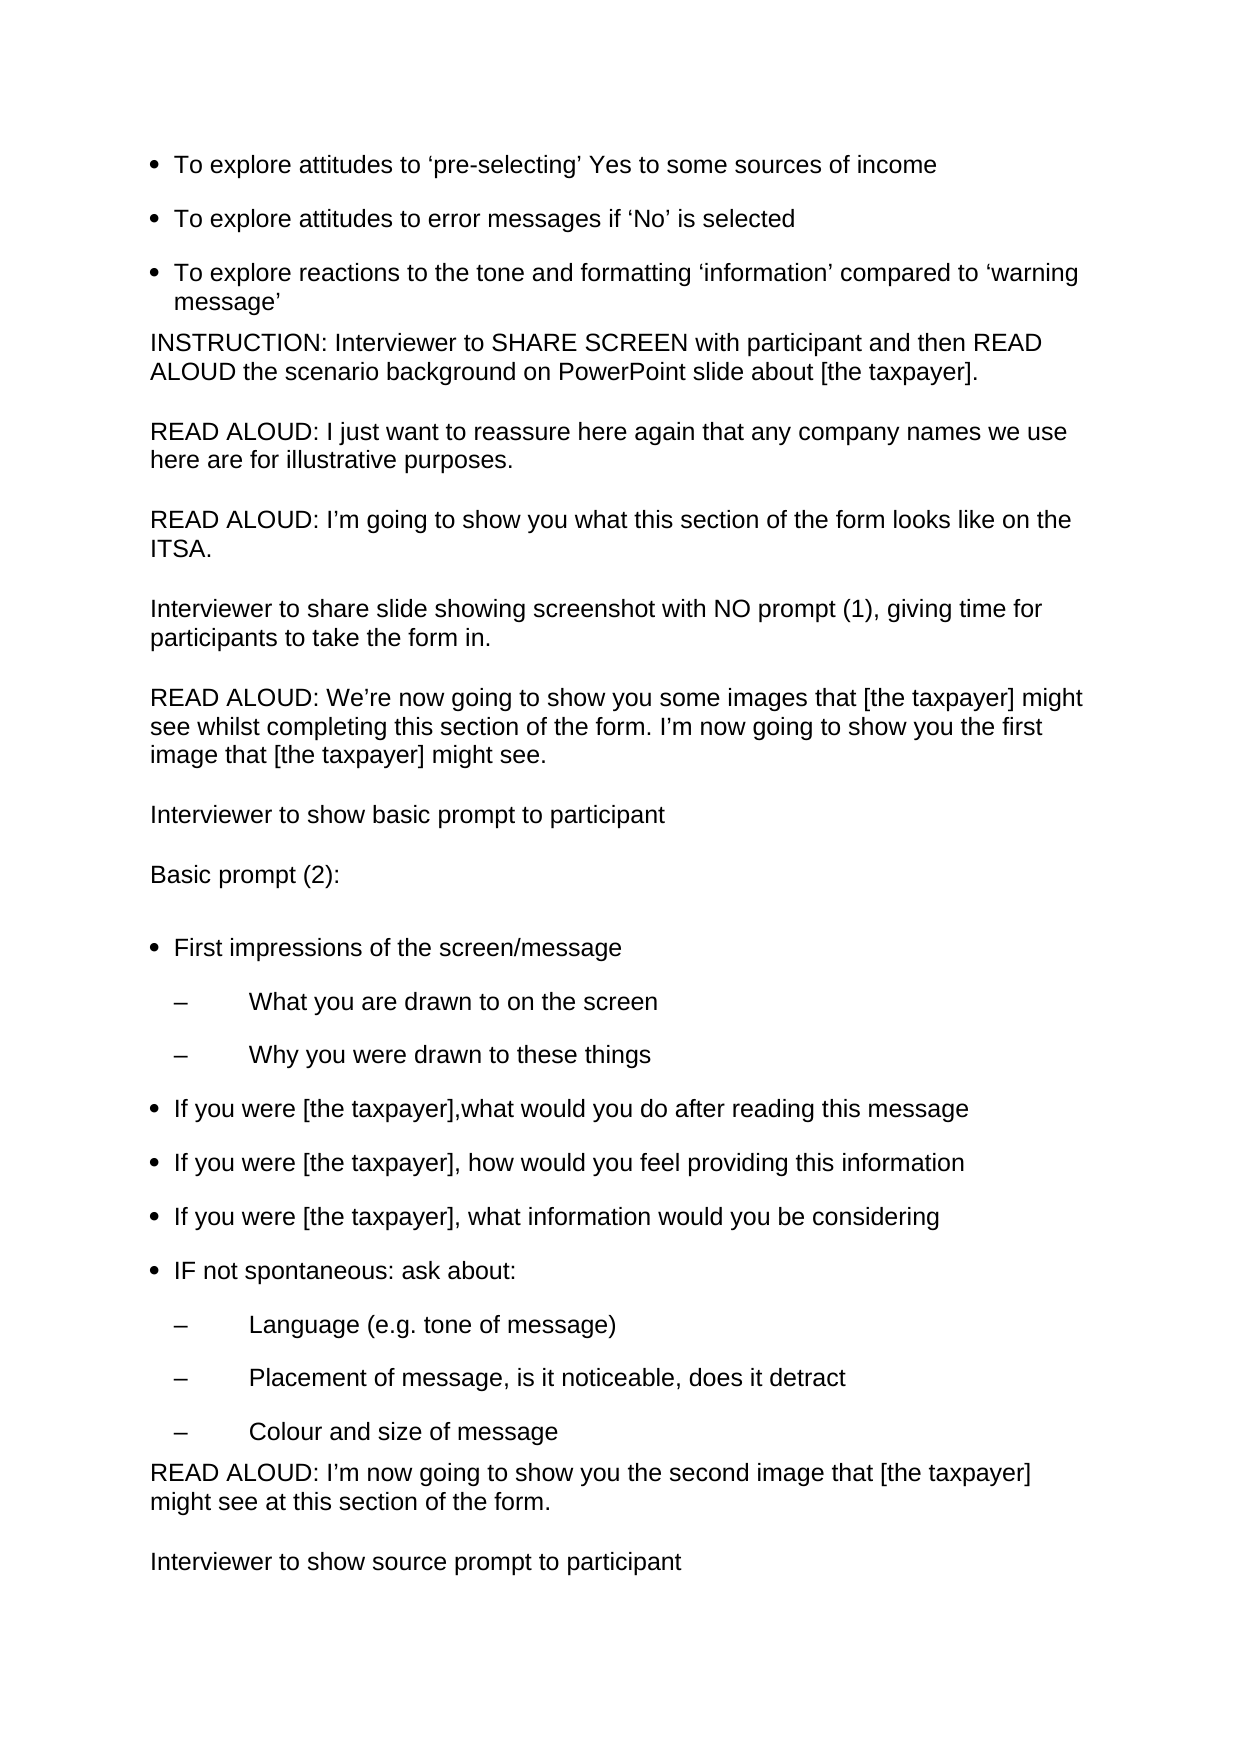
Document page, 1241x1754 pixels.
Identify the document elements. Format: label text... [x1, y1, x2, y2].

list Colour and size of message [174, 1417, 1090, 1446]
list To explore attitudes to ‘pre-selecting’ Yes to some sources of income [150, 150, 1090, 179]
list What you are drawn to on the screen [174, 987, 1090, 1015]
list To explore attitudes to error messages if ‘No’ is selected [150, 204, 1090, 233]
text Interviewer to show basic prompt to participant [150, 800, 1090, 829]
text READ ALOUD: We’re now going to show you some images that [the taxpayer] might see whilst completing this section of the form. I’m now going to show you the first image that [the taxpayer] might see. [150, 683, 1090, 769]
list If you were [the taxpayer],what would you do after reading this message [150, 1094, 1090, 1123]
text Basic prompt (2): [150, 860, 1090, 889]
list First impressions of the screen/message [150, 933, 1090, 962]
text READ ALOUD: I’m going to show you what this section of the form looks like on the ITSA. [150, 505, 1090, 563]
text Interviewer to show source prompt to participant [150, 1547, 1090, 1576]
text READ ALOUD: I just want to reassure here again that any company names we use here are for illustrative purposes. [150, 417, 1090, 474]
list Placement of message, is it noticeable, does it detract [174, 1363, 1090, 1392]
text Interviewer to share slide showing screenshot with NO prompt (1), giving time for participants to take the form in. [150, 594, 1090, 652]
list Why you were drawn to these things [174, 1040, 1090, 1069]
list If you were [the taxpayer], what information would you be considering [150, 1202, 1090, 1231]
list To explore reactions to the tone and formatting ‘information’ compared to ‘warning message’ [150, 258, 1090, 315]
list Language (e.g. tone of message) [174, 1309, 1090, 1338]
list If you were [the taxpayer], how would you feel providing this information [150, 1148, 1090, 1177]
list IF not spontaneous: ask about: [150, 1256, 1090, 1284]
text INSTRUCTION: Interviewer to SHARE SCREEN with participant and then READ ALOUD the scenario background on PowerPoint slide about [the taxpayer]. [150, 328, 1090, 385]
text READ ALOUD: I’m now going to show you the second image that [the taxpayer] might see at this section of the form. [150, 1458, 1090, 1516]
